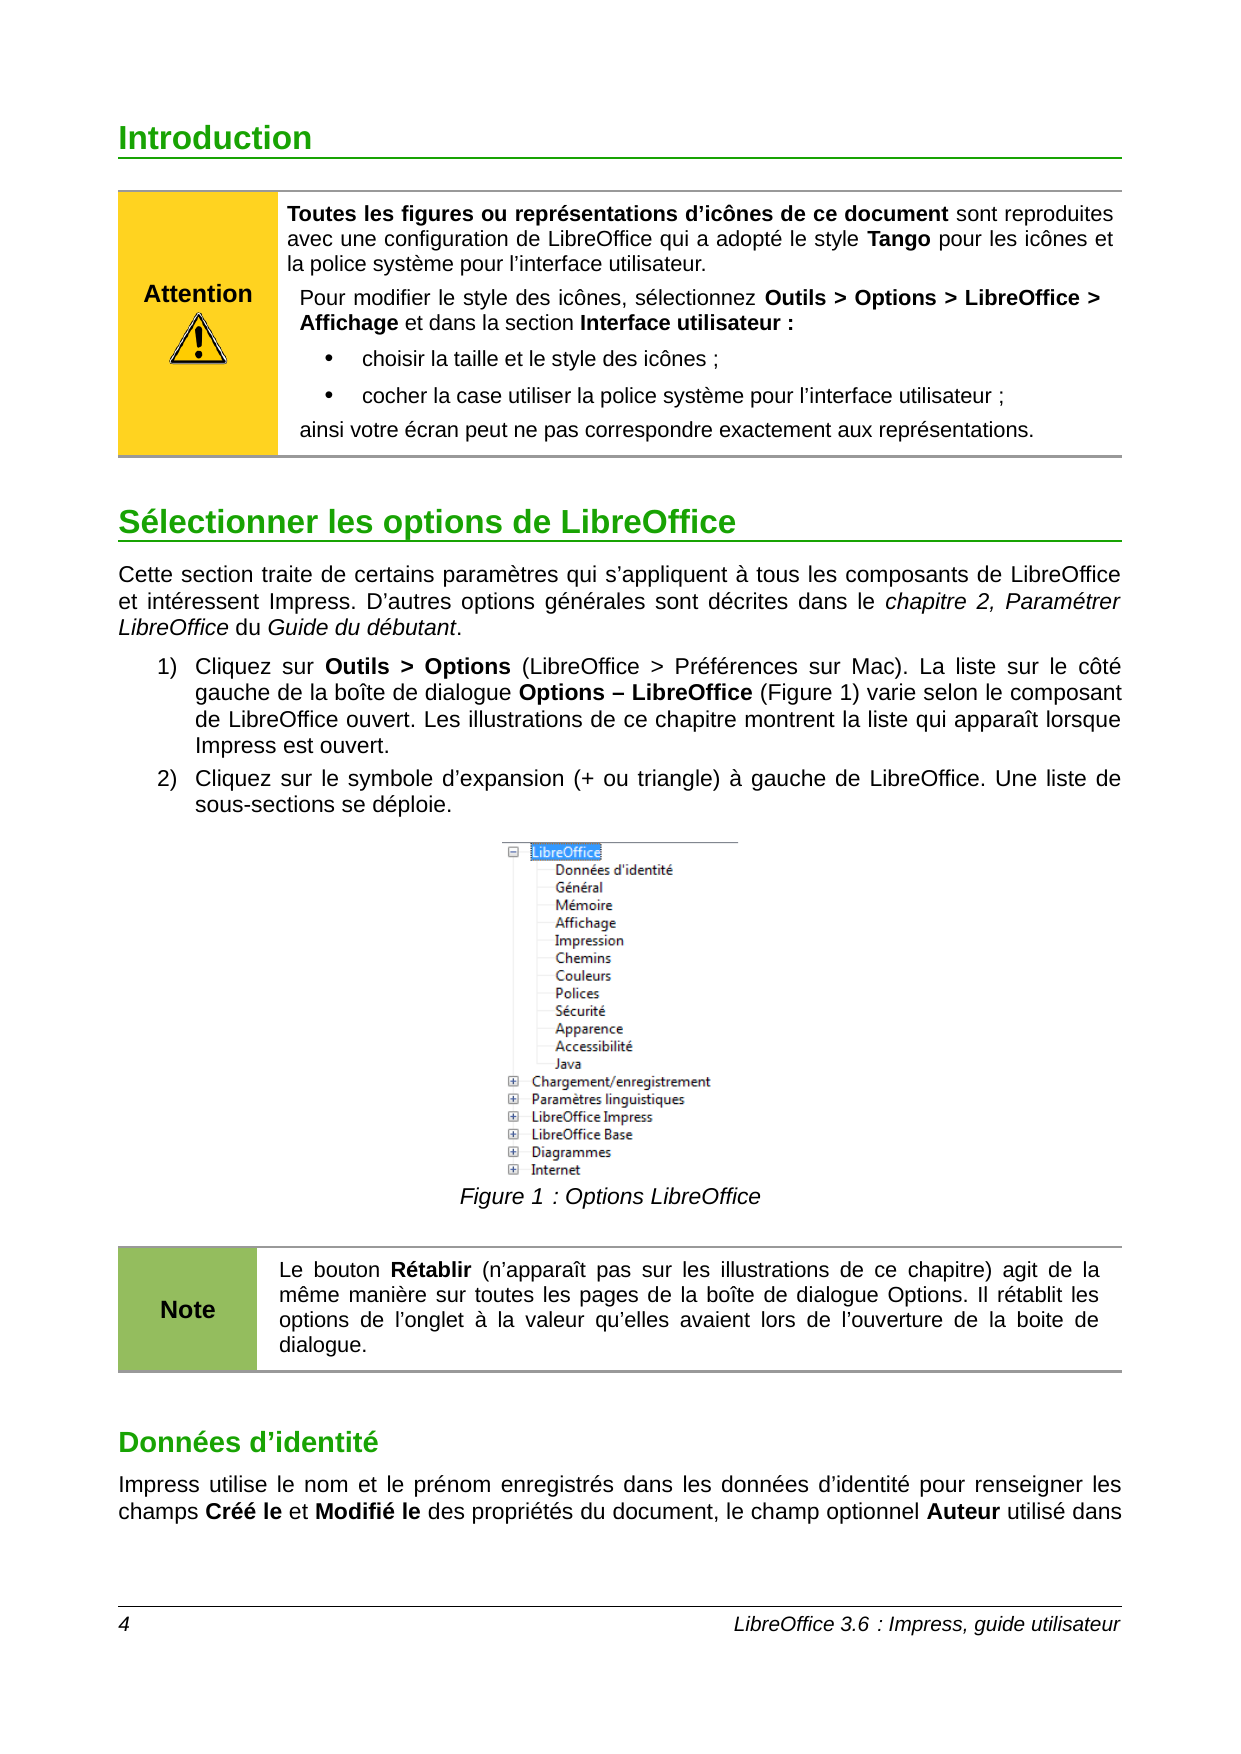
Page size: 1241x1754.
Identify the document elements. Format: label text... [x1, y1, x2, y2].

table_header Toutes les figures ou représentations d’icônes de ce document sont reproduites avec une configuration de LibreOffice qui a adopté le style Tango pour les icônes et la police système pour l’interface utilisateur. Pour modifier le style des icônes, sélectionnez Outils > Options > LibreOffice > Affichage et dans la section Interface utilisateur : choisir la taille et le style des icônes ; cocher la case utiliser la police système pour l’interface utilisateur ; ainsi votre écran peut ne pas correspondre exactement aux représentations. [278, 192, 1122, 455]
table_header Le bouton Rétablir (n’apparaît pas sur les illustrations de ce chapitre) agit de la même manière sur toutes les pages de la boîte de dialogue Options. Il rétablit les options de l’onglet à la valeur qu’elles avaient lors de l’ouverture de la boite de dialogue. [258, 1248, 1122, 1370]
list Cliquez sur le symbole d’expansion (+ ou triangle) à gauche de LibreOffice. Une liste de sous-sections se déploie. [177, 764, 1122, 817]
list Cliquez sur Outils > Options (LibreOffice > Préférences sur Mac). La liste sur le côté gauche de la boîte de dialogue Options – LibreOffice (Figure 1) varie selon le composant de LibreOffice ouvert. Les illustrations de ce chapitre montrent la liste qui apparaît lorsque Impress est ouvert. [177, 653, 1122, 758]
text Figure 1 : Options LibreOffice [459, 842, 781, 1209]
text Impress utilise le nom et le prénom enregistrés dans les données d’identité pour renseigner les champs Créé le et Modifié le des propriétés du document, le champ optionnel Auteur utilisé dans [118, 1471, 1122, 1524]
table_header Attention [118, 192, 278, 455]
text Cette section traite de certains paramètres qui s’appliquent à tous les composants de LibreOffice et intéressent Impress. D’autres options générales sont décrites dans le chapitre 2, Paramétrer LibreOffice du Guide du débutant. [118, 561, 1122, 640]
subtitle Données d’identité [118, 1426, 1122, 1459]
picture [165, 308, 231, 368]
picture [502, 842, 739, 1183]
subtitle Introduction [118, 118, 1122, 157]
subtitle Sélectionner les options de LibreOffice [118, 502, 1122, 540]
table_header Note [118, 1248, 257, 1370]
